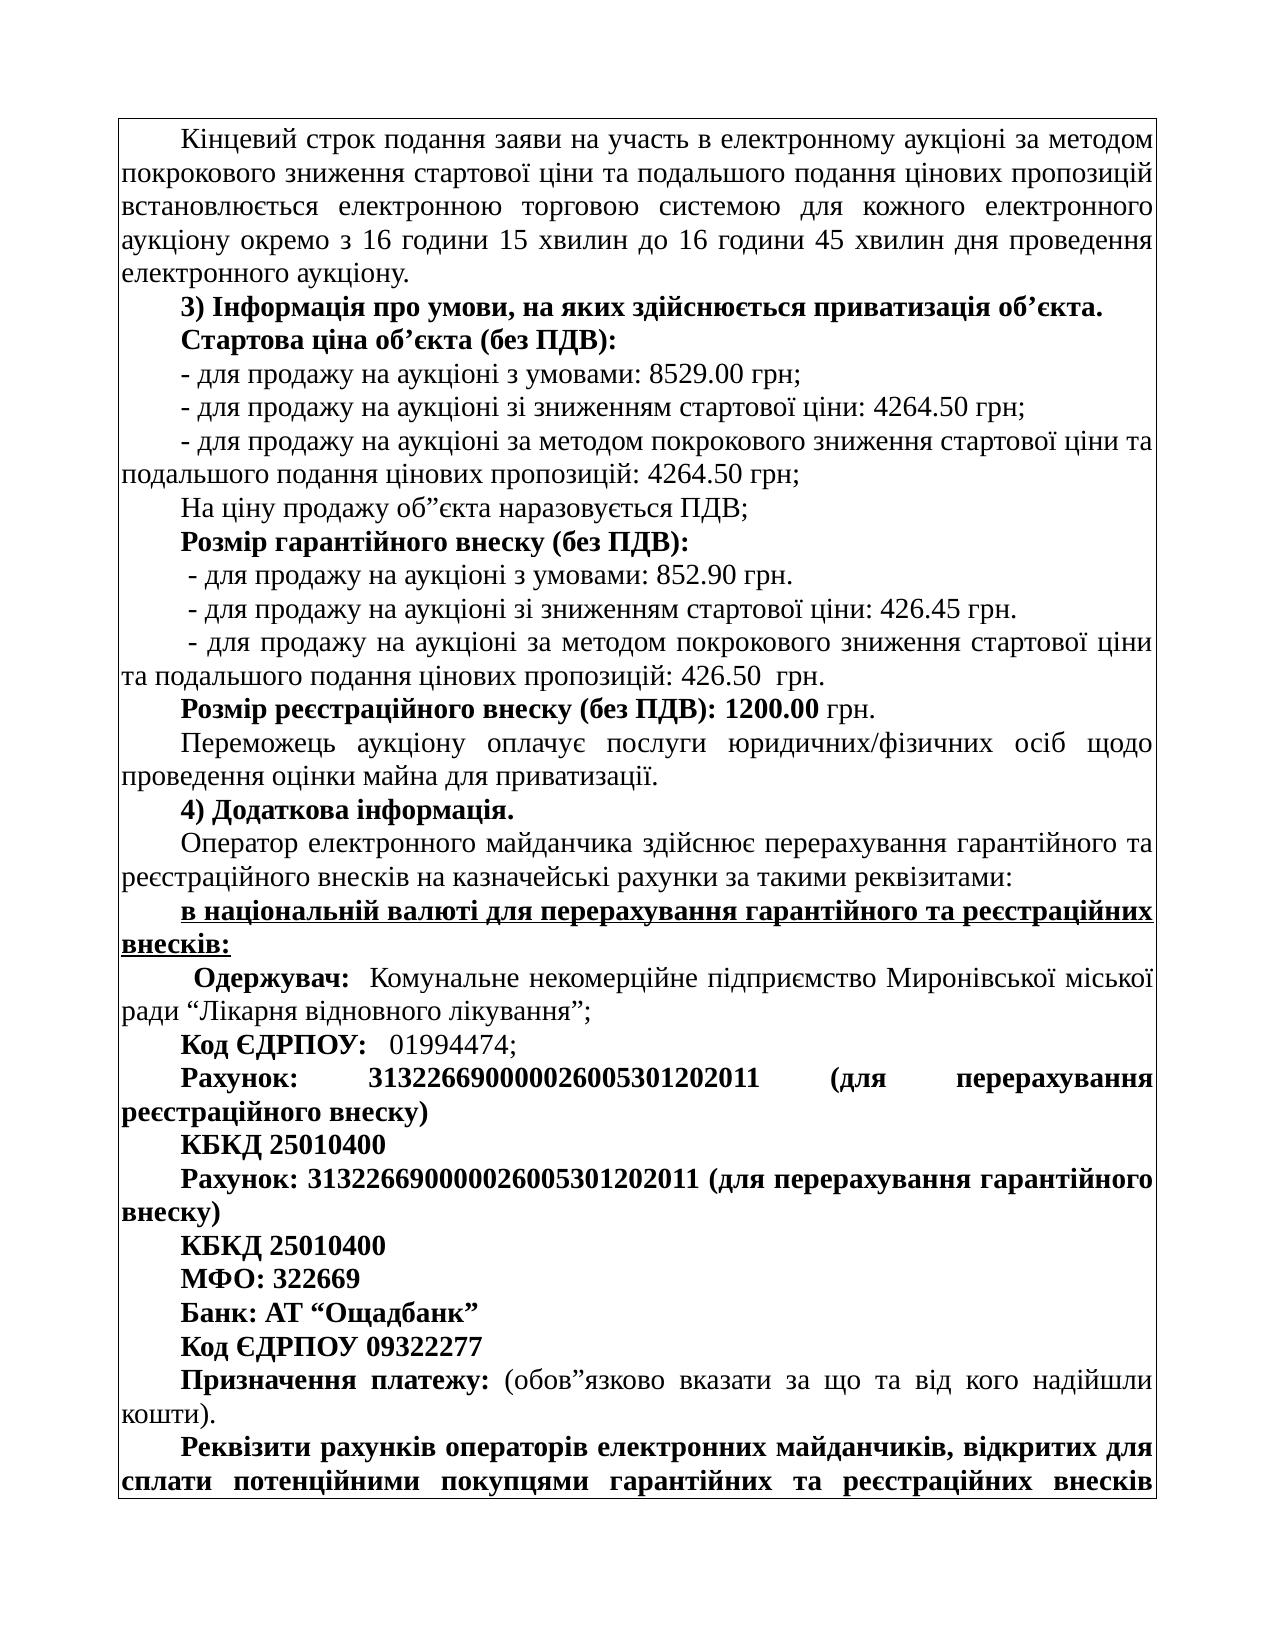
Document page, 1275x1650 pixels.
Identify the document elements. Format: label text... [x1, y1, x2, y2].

text Рахунок: 313226690000026005301202011 (для перерахування реєстраційного внеску) [436, 1057, 1156, 1124]
text Стартова ціна об’єкта (без ПДВ): [119, 319, 1156, 353]
text в національній валюті для перерахування гарантійного та реєстраційних внесків: [230, 889, 1156, 957]
text Кінцевий строк подання заяви на участь в електронному аукціоні за методом покрокового зниження стартової ціни та подальшого подання цінових пропозицій встановлюється електронною торговою системою для кожного електронного аукціону окремо з 16 години 15 хвилин до 16 години 45 хвилин дня проведення електронного аукціону. [119, 119, 1156, 286]
text Рахунок: 313226690000026005301202011 (для перерахування гарантійного внеску) [119, 1158, 1156, 1225]
text КБКД 25010400 [228, 1225, 1156, 1258]
text Банк: АТ “Ощадбанк” [119, 1292, 180, 1326]
text - для продажу на аукціоні зі зниженням стартової ціни: 4264.50 грн; [119, 386, 1156, 420]
text 4) Додаткова інформація. [119, 789, 1156, 822]
text Переможець аукціону оплачує послуги юридичних/фізичних осіб щодо проведення оцінки майна для приватизації. [119, 722, 1156, 789]
text Одержувач: Комунальне некомерційне підприємство Миронівської міської ради “Лікарня відновного лікування”; [119, 957, 180, 1024]
text - для продажу на аукціоні за методом покрокового зниження стартової ціни та подальшого подання цінових пропозицій: 426.50 грн. [119, 621, 1156, 688]
text Код ЄДРПОУ 09322277 [119, 1326, 1156, 1359]
text Банк: АТ “Ощадбанк” [360, 1292, 1156, 1326]
text Код ЄДРПОУ: 01994474; [119, 1024, 180, 1057]
text Розмір гарантійного внеску (без ПДВ): [119, 521, 1156, 554]
text МФО: 322669 [360, 1258, 1156, 1292]
text МФО: 322669 [119, 1258, 180, 1292]
text Розмір реєстраційного внеску (без ПДВ): 1200.00 грн. [119, 688, 1156, 722]
text - для продажу на аукціоні зі зниженням стартової ціни: 426.45 грн. [119, 588, 1156, 621]
text Рахунок: 313226690000026005301202011 (для перерахування реєстраційного внеску) [119, 1057, 180, 1124]
text - для продажу на аукціоні з умовами: 852.90 грн. [119, 554, 1156, 588]
text - для продажу на аукціоні за методом покрокового зниження стартової ціни та подальшого подання цінових пропозицій: 4264.50 грн; [119, 420, 1156, 487]
text 3) Інформація про умови, на яких здійснюється приватизація об’єкта. [119, 286, 1156, 319]
text КБКД 25010400 [119, 1225, 180, 1258]
text На ціну продажу об”єкта наразовується ПДВ; [119, 487, 1156, 521]
text КБКД 25010400 [119, 1124, 1156, 1158]
text Одержувач: Комунальне некомерційне підприємство Миронівської міської ради “Лікарня відновного лікування”; [230, 957, 1156, 1024]
text Реквізити рахунків операторів електронних майданчиків, відкритих для сплати потенційними покупцями гарантійних та реєстраційних внесків [119, 1426, 1156, 1498]
text - для продажу на аукціоні з умовами: 8529.00 грн; [119, 353, 1156, 386]
text в національній валюті для перерахування гарантійного та реєстраційних внесків: [119, 889, 180, 957]
text Оператор електронного майданчика здійснює перерахування гарантійного та реєстраційного внесків на казначейські рахунки за такими реквізитами: [119, 822, 1156, 889]
text Код ЄДРПОУ: 01994474; [517, 1024, 1156, 1057]
text Призначення платежу: (обов”язково вказати за що та від кого надійшли кошти). [119, 1359, 1156, 1426]
